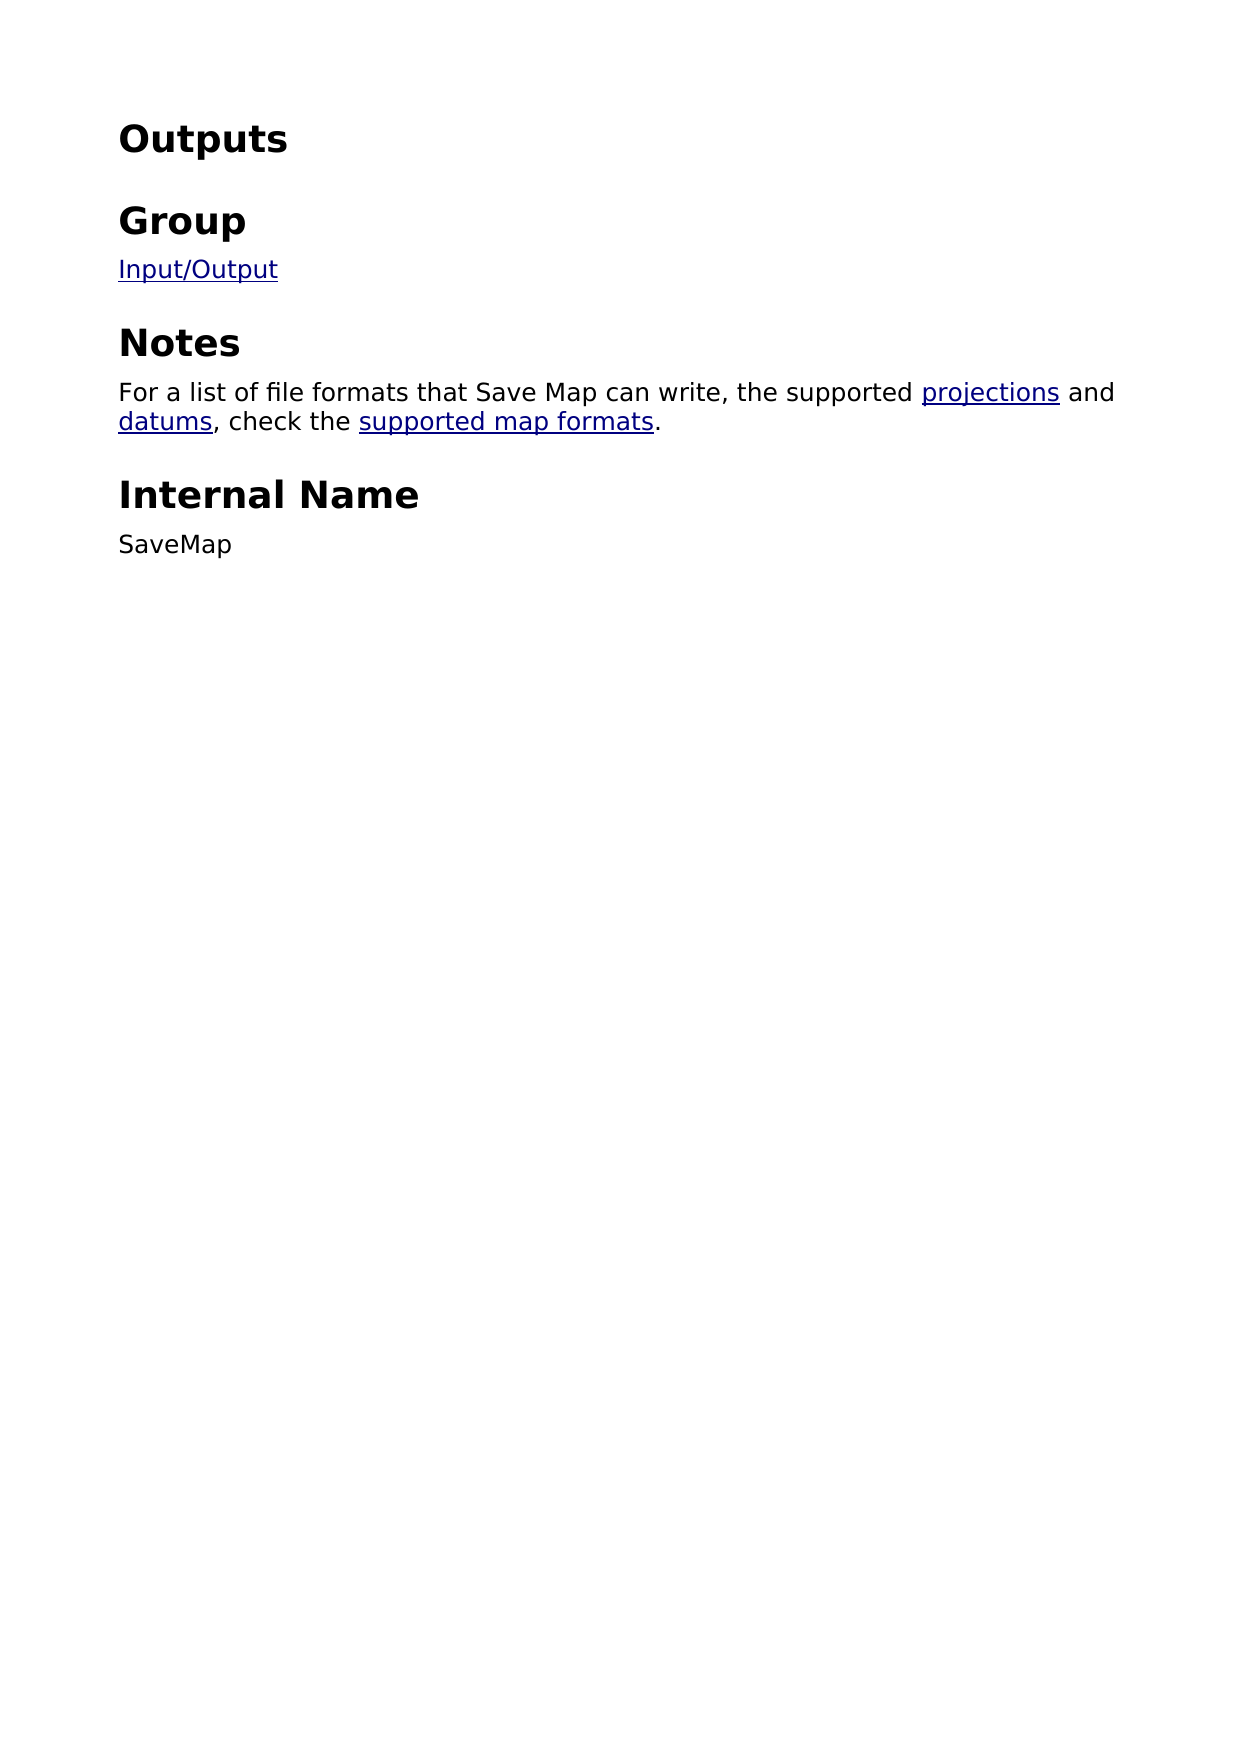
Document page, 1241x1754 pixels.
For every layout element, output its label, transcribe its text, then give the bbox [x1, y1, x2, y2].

subtitle Group [118, 199, 1122, 243]
text Input/Output [118, 255, 1122, 284]
subtitle Notes [118, 322, 1122, 366]
subtitle Internal Name [118, 474, 1122, 518]
subtitle Outputs [118, 118, 1122, 162]
text For a list of file formats that Save Map can write, the supported projections and datums, check the supported map formats. [118, 378, 1122, 437]
text SaveMap [118, 530, 1122, 559]
